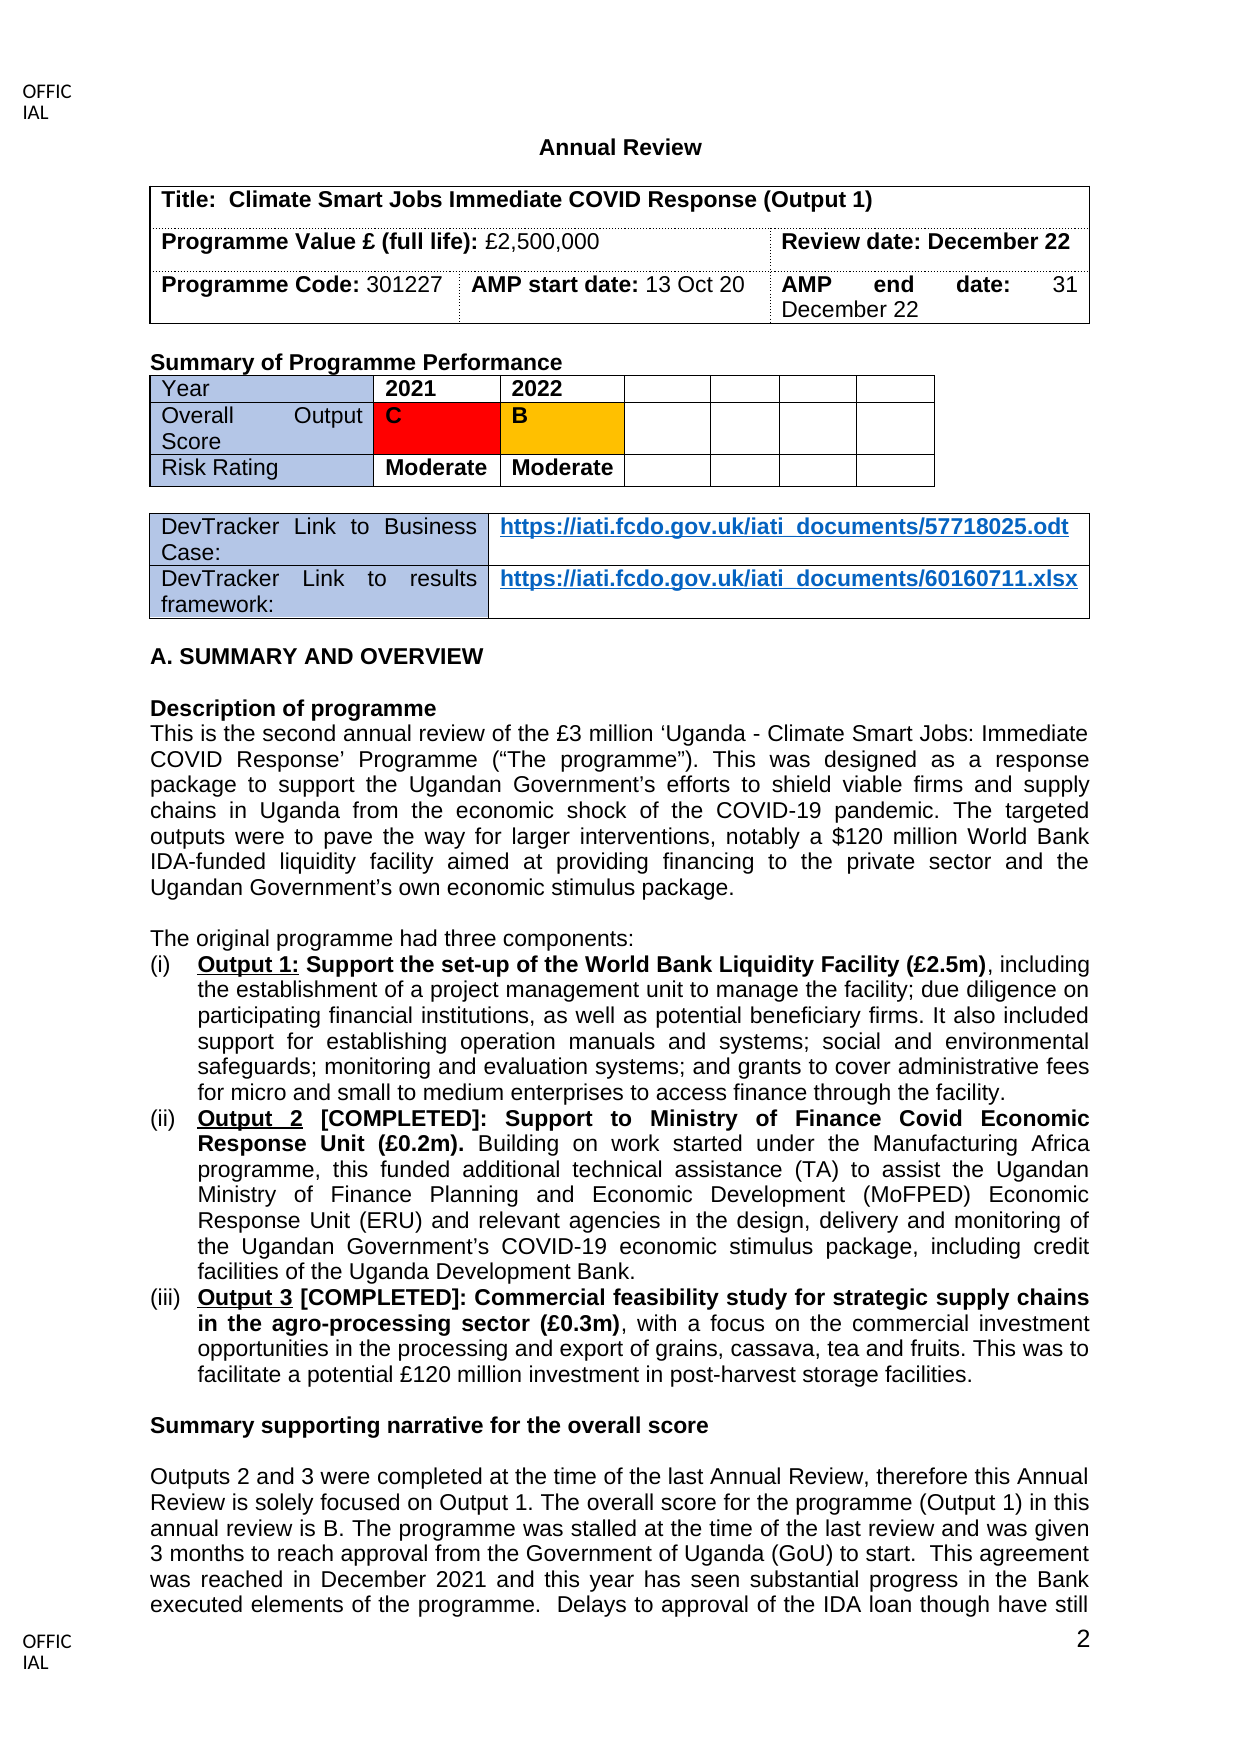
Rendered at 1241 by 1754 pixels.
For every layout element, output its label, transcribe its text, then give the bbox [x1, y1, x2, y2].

table_cell [780, 455, 856, 486]
table_cell [625, 455, 710, 486]
subtitle Annual Review [150, 134, 1090, 160]
list Output 3 [COMPLETED]: Commercial feasibility study for strategic supply chains in the agro-processing sector (£0.3m), with a focus on the commercial investment opportunities in the processing and export of grains, cassava, tea and fruits. This was to facilitate a potential £120 million investment in post-harvest storage facilities. [150, 1285, 1090, 1387]
table_header Title: Climate Smart Jobs Immediate COVID Response (Output 1) [151, 187, 1089, 228]
table_cell [857, 403, 934, 454]
table_cell Overall Output Score [151, 403, 373, 454]
table_header DevTracker Link to Business Case: [150, 514, 488, 565]
table_header Year [151, 376, 373, 402]
table_cell AMP start date: 13 Oct 20 [460, 271, 770, 323]
table_cell [711, 403, 779, 454]
table_cell [625, 403, 710, 454]
list Output 1: Support the set-up of the World Bank Liquidity Facility (£2.5m), including the establishment of a project management unit to manage the facility; due diligence on participating financial institutions, as well as potential beneficiary firms. It also included support for establishing operation manuals and systems; social and environmental safeguards; monitoring and evaluation systems; and grants to cover administrative fees for micro and small to medium enterprises to access finance through the facility. [150, 952, 1090, 1105]
table_header 2021 [374, 376, 500, 402]
text A. SUMMARY AND OVERVIEW [150, 644, 1090, 670]
text The original programme had three components: [150, 926, 1090, 952]
list Output 2 [COMPLETED]: Support to Ministry of Finance Covid Economic Response Unit (£0.2m). Building on work started under the Manufacturing Africa programme, this funded additional technical assistance (TA) to assist the Ugandan Ministry of Finance Planning and Economic Development (MoFPED) Economic Response Unit (ERU) and relevant agencies in the design, delivery and monitoring of the Ugandan Government’s COVID-19 economic stimulus package, including credit facilities of the Uganda Development Bank. [150, 1105, 1090, 1285]
table_cell B [501, 403, 624, 454]
table_cell DevTracker Link to results framework: [150, 566, 488, 617]
table_header 2022 [501, 376, 624, 402]
text Summary supporting narrative for the overall score [150, 1413, 1090, 1438]
table_header [857, 376, 934, 402]
table_cell Moderate [374, 455, 500, 486]
table_header [625, 376, 710, 402]
table_cell [780, 403, 856, 454]
table_cell [711, 455, 779, 486]
table_header https://iati.fcdo.gov.uk/iati_documents/57718025.odt [489, 514, 1089, 565]
table_cell AMP end date: 31 December 22 [770, 271, 1089, 323]
table_cell https://iati.fcdo.gov.uk/iati_documents/60160711.xlsx [489, 566, 1089, 617]
text Outputs 2 and 3 were completed at the time of the last Annual Review, therefore this Annual Review is solely focused on Output 1. The overall score for the programme (Output 1) in this annual review is B. The programme was stalled at the time of the last review and was given 3 months to reach approval from the Government of Uganda (GoU) to start. This agreement was reached in December 2021 and this year has seen substantial progress in the Bank executed elements of the programme. Delays to approval of the IDA loan though have still [150, 1464, 1090, 1618]
table_cell Risk Rating [151, 455, 373, 486]
table_header [711, 376, 779, 402]
table_header [780, 376, 856, 402]
table_cell C [374, 403, 500, 454]
table_cell Programme Code: 301227 [151, 271, 459, 323]
text Summary of Programme Performance [150, 349, 1090, 375]
text This is the second annual review of the £3 million ‘Uganda - Climate Smart Jobs: Immediate COVID Response’ Programme (“The programme”). This was designed as a response package to support the Ugandan Government’s efforts to shield viable firms and supply chains in Uganda from the economic shock of the COVID-19 pandemic. The targeted outputs were to pave the way for larger interventions, notably a $120 million World Bank IDA-funded liquidity facility aimed at providing financing to the private sector and the Ugandan Government’s own economic stimulus package. [150, 721, 1090, 900]
text Description of programme [150, 695, 1090, 721]
table_cell Programme Value £ (full life): £2,500,000 [151, 228, 770, 271]
table_cell [857, 455, 934, 486]
table_cell Review date: December 22 [770, 228, 1089, 271]
table_cell Moderate [501, 455, 624, 486]
